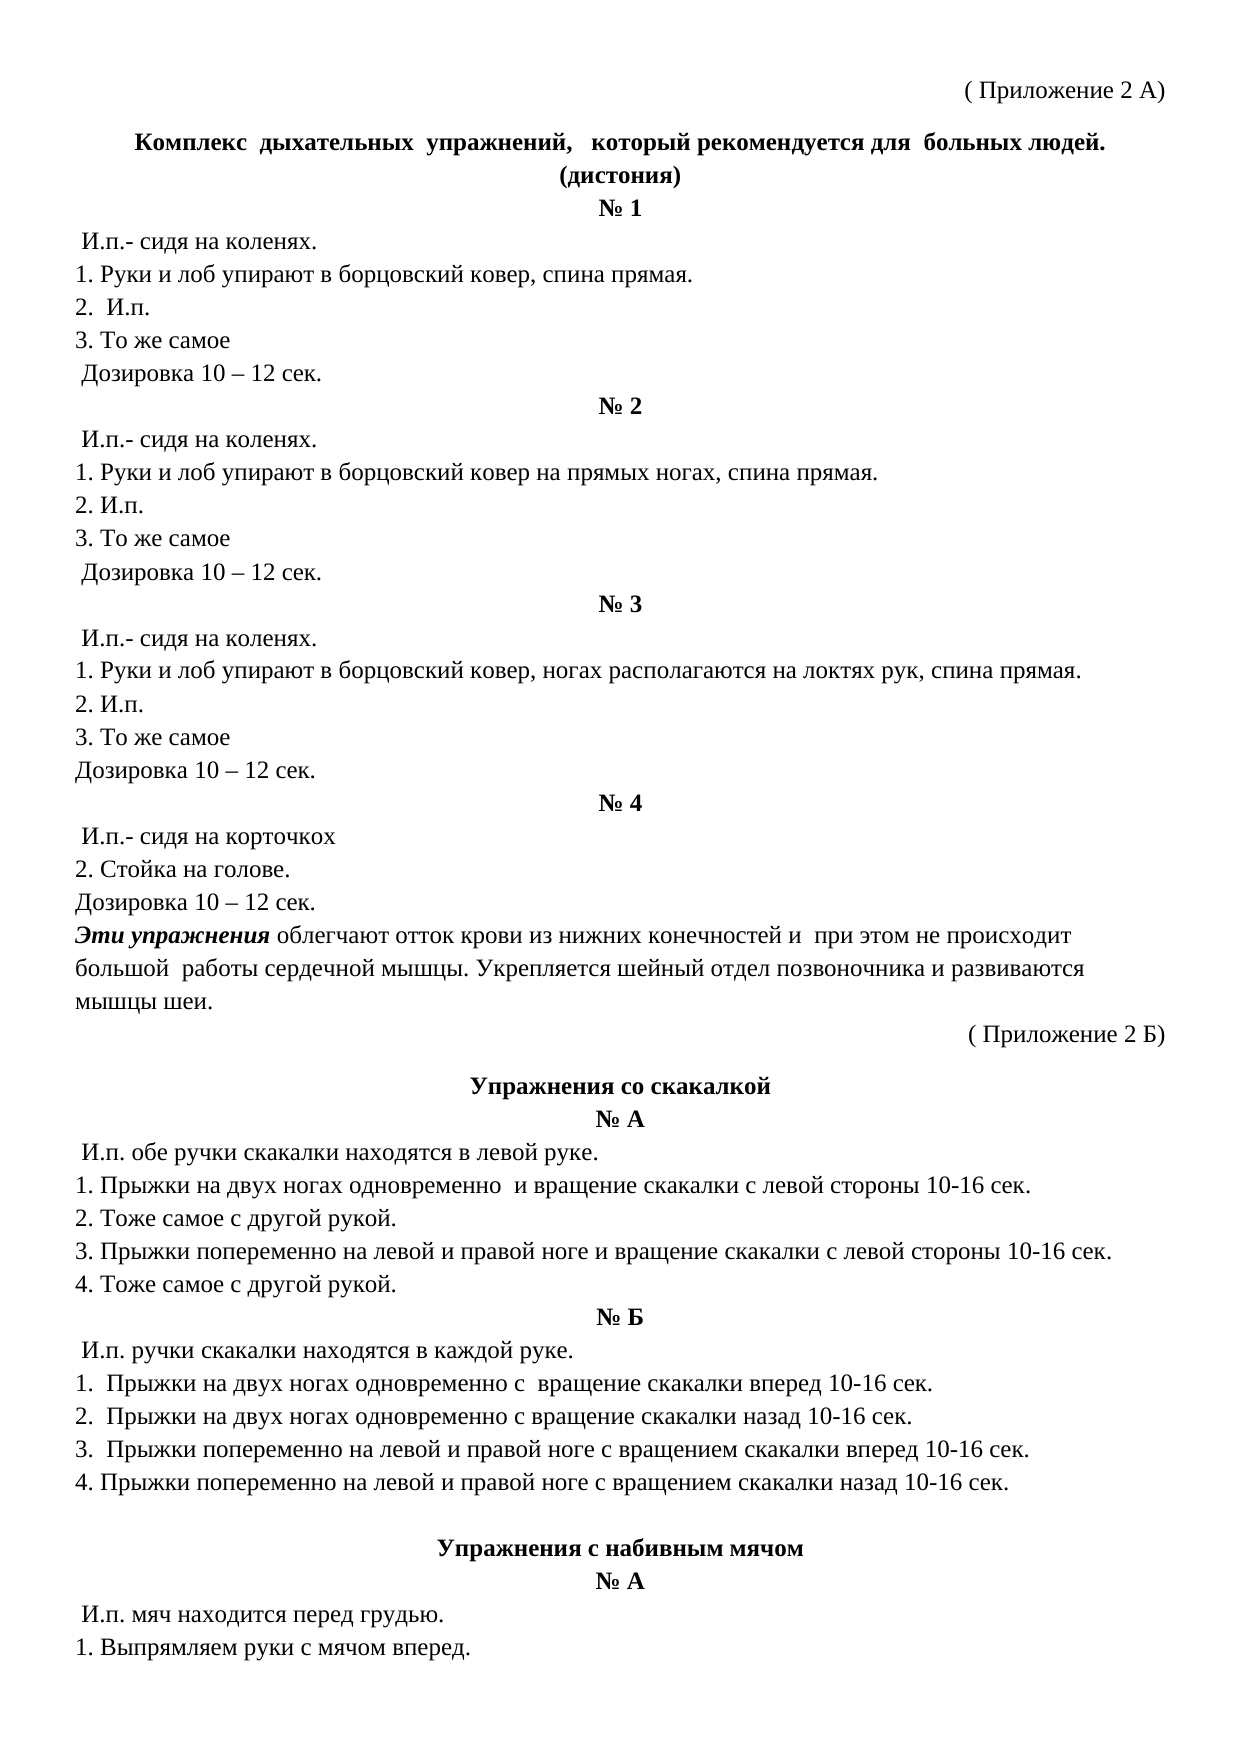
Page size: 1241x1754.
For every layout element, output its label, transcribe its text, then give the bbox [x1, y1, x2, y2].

text 1. Руки и лоб упирают в борцовский ковер, ногах располагаются на локтях рук, спина прямая. [75, 656, 1165, 684]
text 3. То же самое [75, 722, 1165, 750]
text ( Приложение 2 Б) [75, 1019, 1165, 1048]
text № А [75, 1566, 1165, 1595]
text № 4 [75, 788, 1165, 816]
text 2. И.п. [75, 491, 1165, 519]
text 2. Стойка на голове. [75, 854, 1165, 882]
text 3. Прыжки попеременно на левой и правой ноге и вращение скакалки с левой стороны 10-16 сек. [75, 1236, 1165, 1265]
text 3. То же самое [75, 523, 1165, 552]
text № 1 [75, 193, 1165, 222]
text 2. И.п. [75, 292, 1165, 321]
text 3. То же самое [75, 325, 1165, 354]
text И.п.- сидя на коленях. [75, 424, 1165, 453]
text Дозировка 10 – 12 сек. [75, 887, 1165, 916]
text Эти упражнения облегчают отток крови из нижних конечностей и при этом не происходит большой работы сердечной мышцы. Укрепляется шейный отдел позвоночника и развиваются мышцы шеи. [75, 920, 1165, 1014]
text № А [75, 1104, 1165, 1133]
text Упражнения со скакалкой [75, 1071, 1165, 1100]
text И.п. ручки скакалки находятся в каждой руке. [75, 1335, 1165, 1364]
text № Б [75, 1302, 1165, 1331]
text И.п.- сидя на коленях. [75, 623, 1165, 651]
text 2. И.п. [75, 689, 1165, 717]
text И.п. мяч находится перед грудью. [75, 1599, 1165, 1628]
text 1. Руки и лоб упирают в борцовский ковер, спина прямая. [75, 259, 1165, 288]
text 1. Прыжки на двух ногах одновременно с вращение скакалки вперед 10-16 сек. [75, 1368, 1165, 1397]
text ( Приложение 2 А) [75, 75, 1165, 104]
text 2. Прыжки на двух ногах одновременно с вращение скакалки назад 10-16 сек. [75, 1401, 1165, 1430]
text 4. Тоже самое с другой рукой. [75, 1269, 1165, 1298]
text 3. Прыжки попеременно на левой и правой ноге с вращением скакалки вперед 10-16 сек. [75, 1434, 1165, 1463]
text И.п. обе ручки скакалки находятся в левой руке. [75, 1137, 1165, 1166]
text № 3 [75, 589, 1165, 618]
text 1. Руки и лоб упирают в борцовский ковер на прямых ногах, спина прямая. [75, 457, 1165, 486]
text № 2 [75, 391, 1165, 420]
text Дозировка 10 – 12 сек. [75, 358, 1165, 387]
text И.п.- сидя на коленях. [75, 226, 1165, 255]
text 1. Выпрямляем руки с мячом вперед. [75, 1632, 1165, 1661]
text Комплекс дыхательных упражнений, который рекомендуется для больных людей. (дистония) [75, 127, 1165, 189]
text Упражнения с набивным мячом [75, 1533, 1165, 1562]
text 2. Тоже самое с другой рукой. [75, 1203, 1165, 1232]
text Дозировка 10 – 12 сек. [75, 557, 1165, 585]
text 4. Прыжки попеременно на левой и правой ноге с вращением скакалки назад 10-16 сек. [75, 1467, 1165, 1496]
text Дозировка 10 – 12 сек. [75, 755, 1165, 783]
text И.п.- сидя на корточкох [75, 821, 1165, 849]
text 1. Прыжки на двух ногах одновременно и вращение скакалки с левой стороны 10-16 сек. [75, 1170, 1165, 1199]
